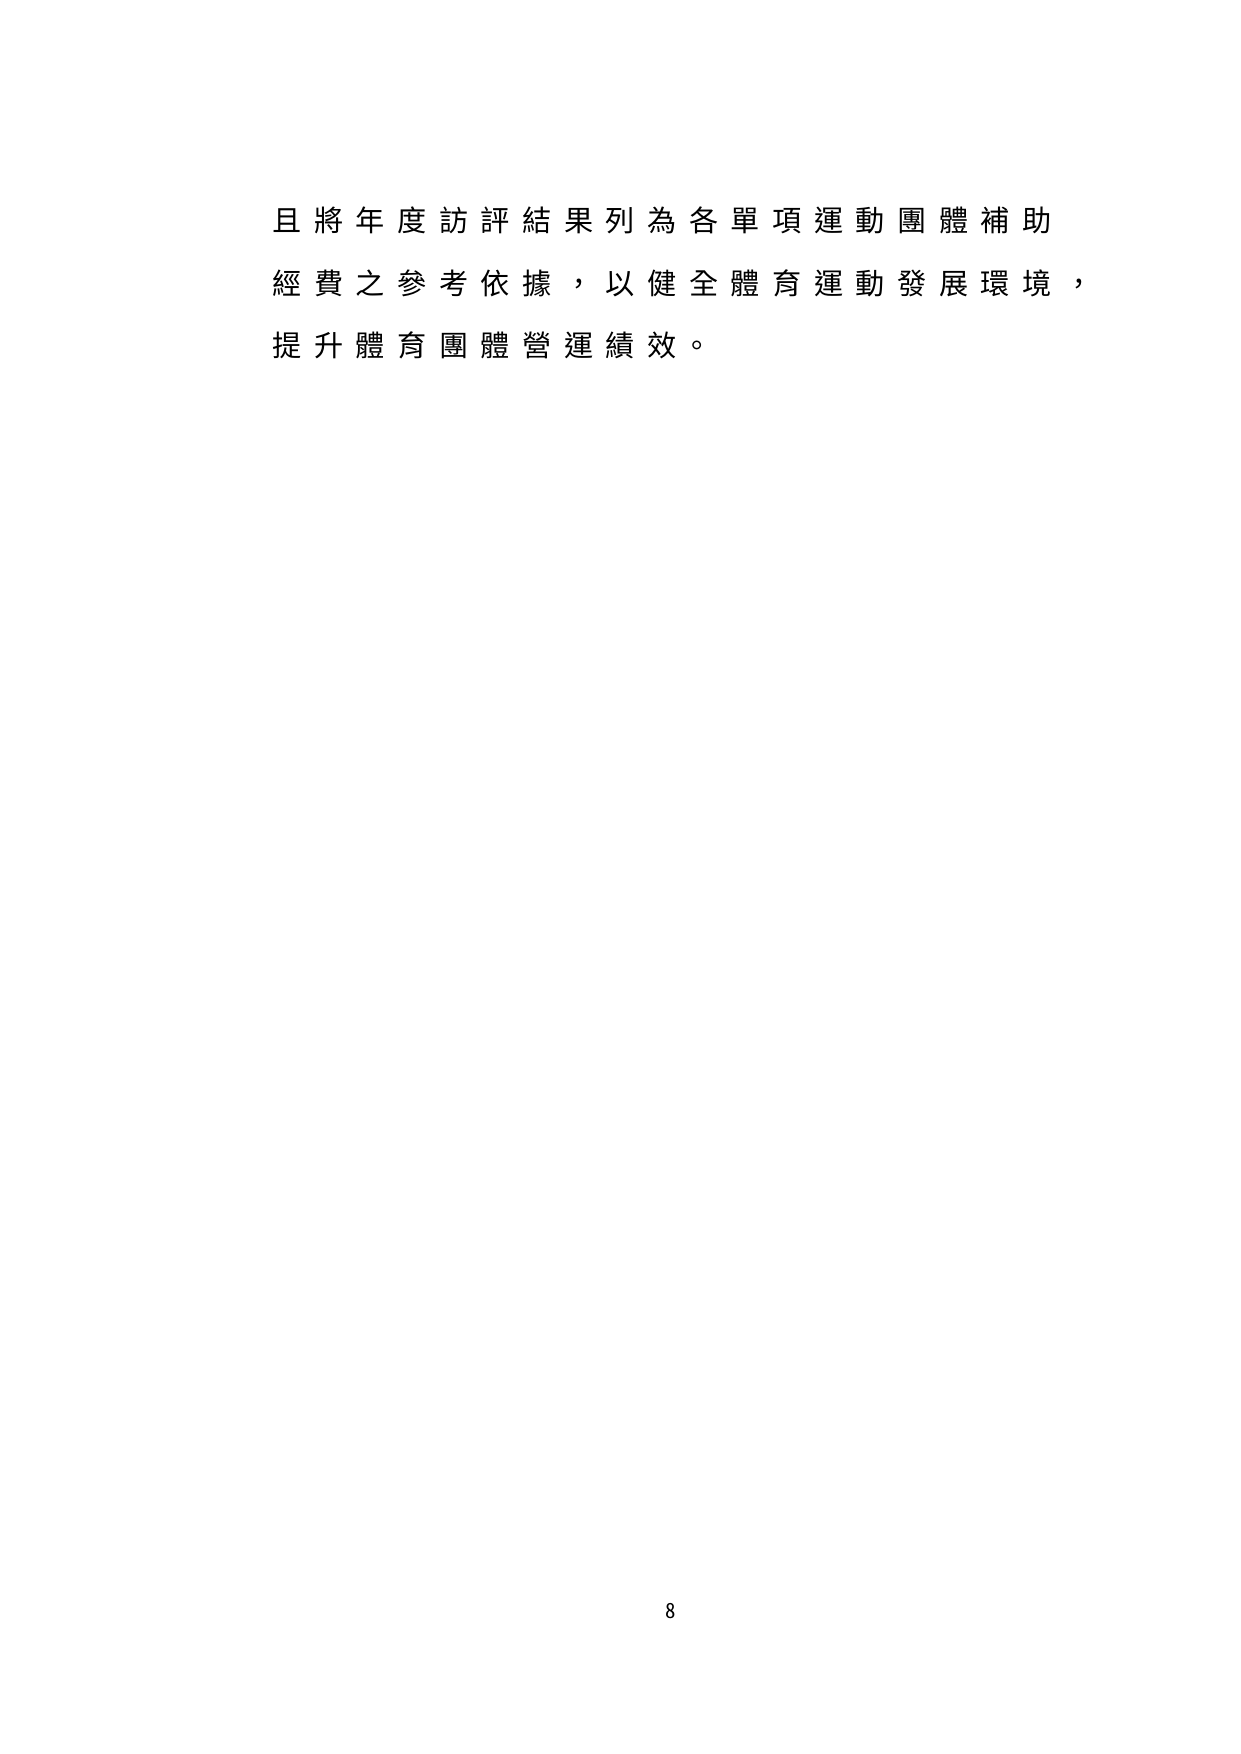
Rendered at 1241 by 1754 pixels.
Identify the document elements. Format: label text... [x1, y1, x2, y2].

text 綜上，為配合推動體育發展之需要，體育署106年度補助各類體育團體18.61億餘元經費，為使體育團體選舉能公開、透明、公正，落實選賢與能，允宜對各運動團體會員入會申請、會費繳納方式、選務小組組成及選舉事務等事項，廣納各界意見後，研擬相關改革措施，以達促進與保障國民之體育參與。此外，允宜賡續加強各單項協會營運輔導、監督與考核工作，並追蹤缺失改善情形，且將年度訪評結果列為各單項運動團體補助經費之參考依據，以健全體育運動發展環境，提升體育團體營運績效。 [242, 177, 1058, 365]
